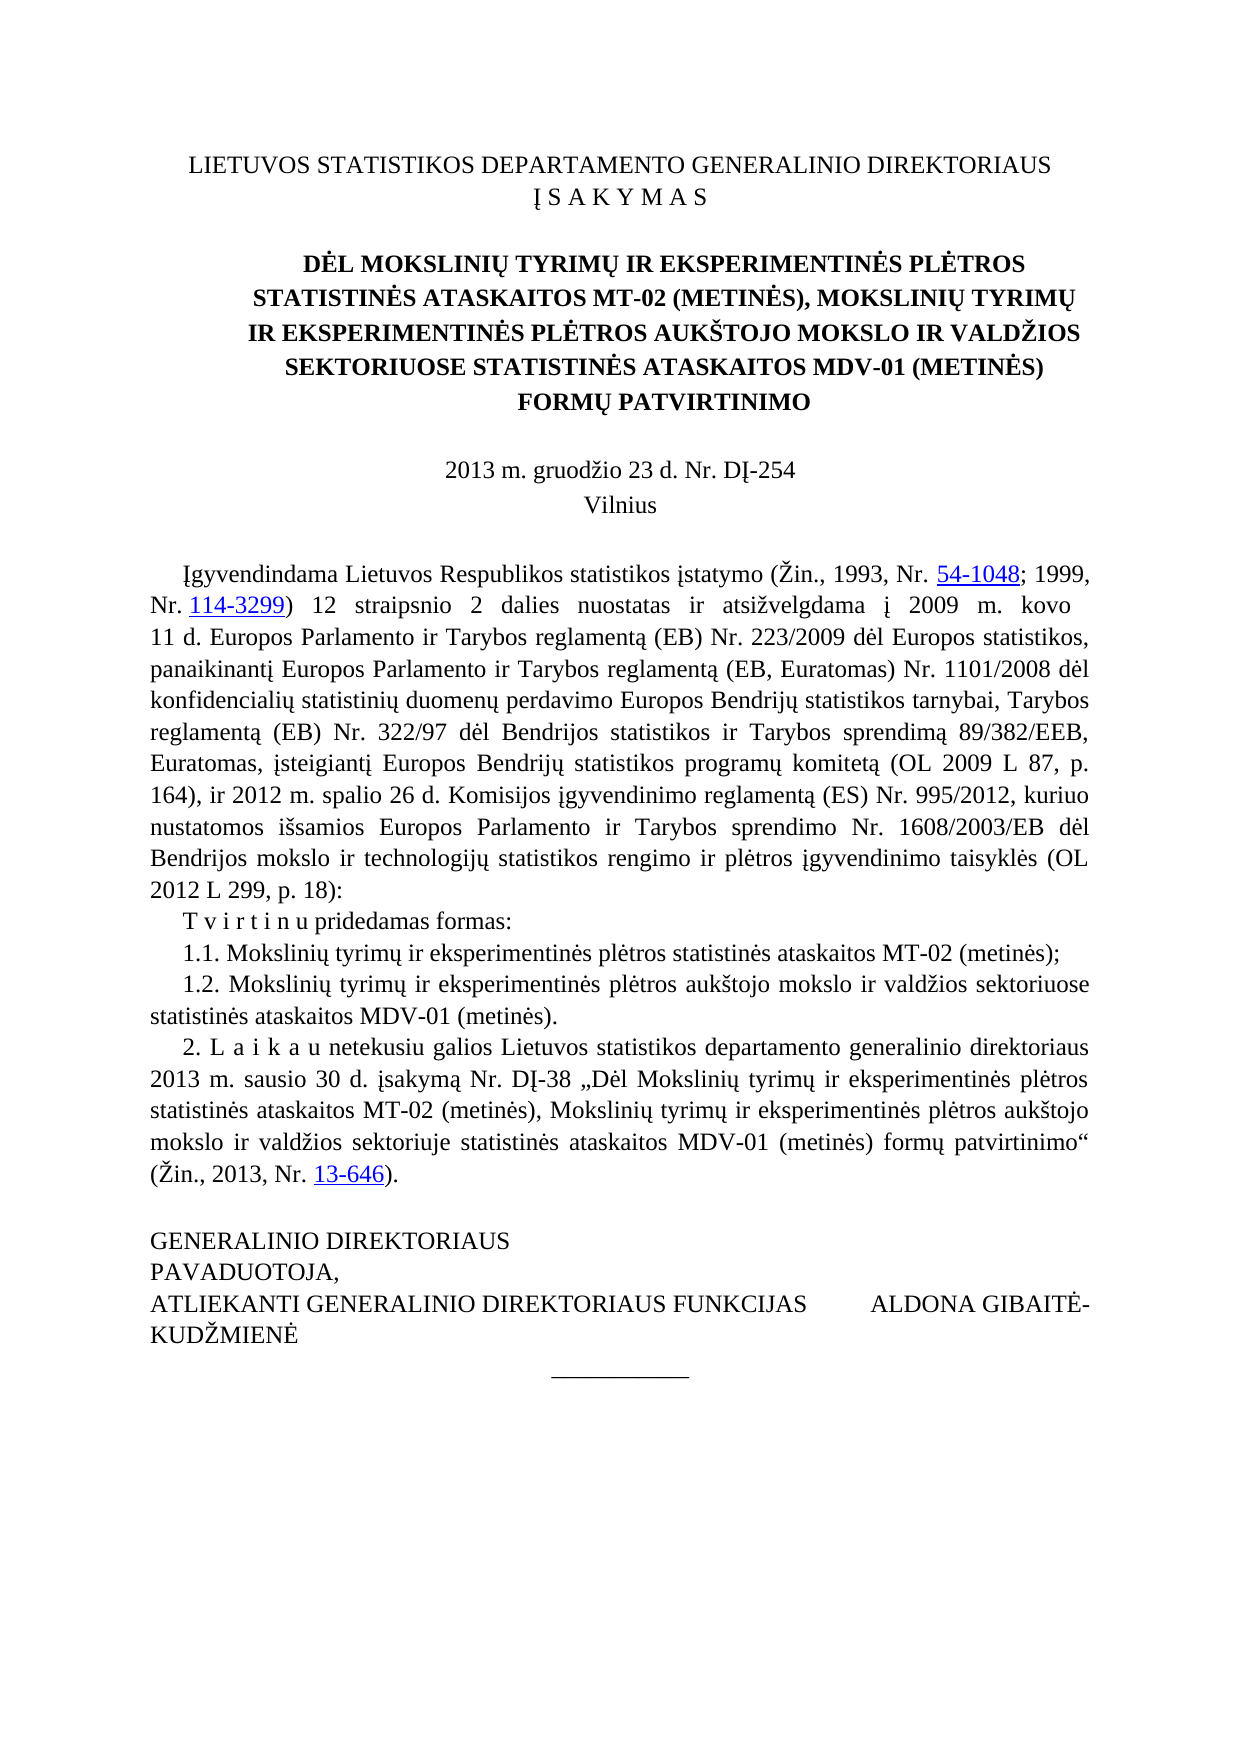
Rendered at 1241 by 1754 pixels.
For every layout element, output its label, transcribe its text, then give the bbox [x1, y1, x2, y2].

text 2. L a i k a u netekusiu galios Lietuvos statistikos departamento generalinio direktoriaus 2013 m. sausio 30 d. įsakymą Nr. DĮ-38 „Dėl Mokslinių tyrimų ir eksperimentinės plėtros statistinės ataskaitos MT-02 (metinės), Mokslinių tyrimų ir eksperimentinės plėtros aukštojo mokslo ir valdžios sektoriuje statistinės ataskaitos MDV-01 (metinės) formų patvirtinimo“ (Žin., 2013, Nr. 13-646). [150, 1032, 1090, 1187]
text Generalinio direktoriaus [150, 1226, 1090, 1255]
text atliekanti generalinio direktoriaus funkcijas Aldona Gibaitė-Kudžmienė [150, 1289, 1090, 1349]
text Į S A K Y M A S [150, 182, 1090, 210]
text 1.2. Mokslinių tyrimų ir eksperimentinės plėtros aukštojo mokslo ir valdžios sektoriuose statistinės ataskaitos MDV-01 (metinės). [150, 969, 1090, 1030]
text Įgyvendindama Lietuvos Respublikos statistikos įstatymo (Žin., 1993, Nr. 54-1048; 1999, Nr. 114-3299) 12 straipsnio 2 dalies nuostatas ir atsižvelgdama į 2009 m. kovo 11 d. Europos Parlamento ir Tarybos reglamentą (EB) Nr. 223/2009 dėl Europos statistikos, panaikinantį Europos Parlamento ir Tarybos reglamentą (EB, Euratomas) Nr. 1101/2008 dėl konfidencialių statistinių duomenų perdavimo Europos Bendrijų statistikos tarnybai, Tarybos reglamentą (EB) Nr. 322/97 dėl Bendrijos statistikos ir Tarybos sprendimą 89/382/EEB, Euratomas, įsteigiantį Europos Bendrijų statistikos programų komitetą (OL 2009 L 87, p. 164), ir 2012 m. spalio 26 d. Komisijos įgyvendinimo reglamentą (ES) Nr. 995/2012, kuriuo nustatomos išsamios Europos Parlamento ir Tarybos sprendimo Nr. 1608/2003/EB dėl Bendrijos mokslo ir technologijų statistikos rengimo ir plėtros įgyvendinimo taisyklės (OL 2012 L 299, p. 18): [150, 559, 1090, 903]
text Vilnius [150, 490, 1090, 519]
text 2013 m. gruodžio 23 d. Nr. DĮ-254 [150, 456, 1090, 484]
text LIETUVOS STATISTIKOS DEPARTAMENTO GENERALINIO DIREKTORIAUS [150, 150, 1090, 179]
text T v i r t i n u pridedamas formas: [150, 906, 1090, 935]
text ___________ [150, 1352, 1090, 1381]
text 1.1. Mokslinių tyrimų ir eksperimentinės plėtros statistinės ataskaitos MT-02 (metinės); [150, 938, 1090, 967]
text DĖL MOKSLINIŲ TYRIMŲ IR EKSPERIMENTINĖS PLĖTROS STATISTINĖS ATASKAITOS MT-02 (METINĖS), MOKSLINIŲ TYRIMŲ IR EKSPERIMENTINĖS PLĖTROS AUKŠTOJO MOKSLO IR VALDŽIOS SEKTORIUOSE STATISTINĖS ATASKAITOS MDV-01 (METINĖS) FORMŲ PATVIRTINIMO [238, 249, 1090, 415]
text pavaduotoja, [150, 1257, 1090, 1286]
